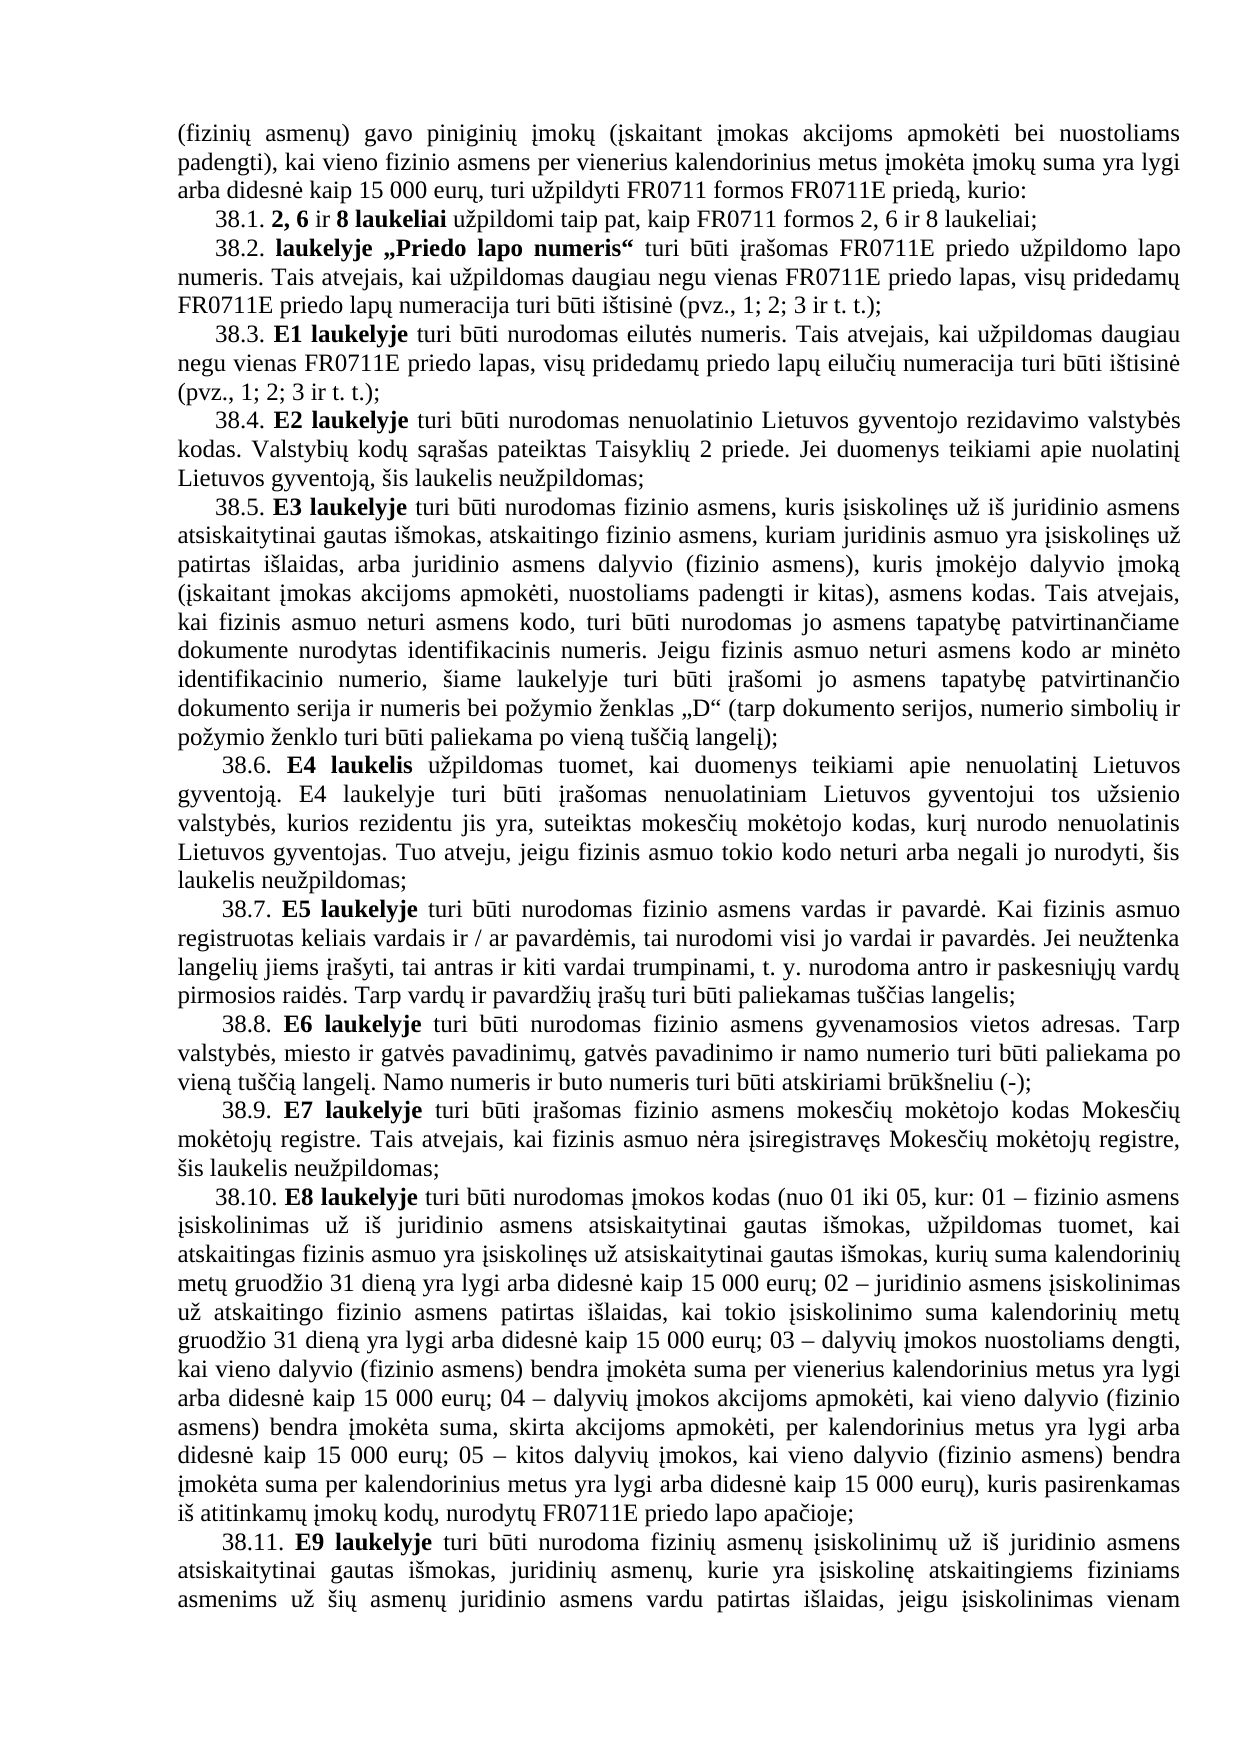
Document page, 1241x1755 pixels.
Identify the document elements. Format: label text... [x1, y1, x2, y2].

text 38.7. E5 laukelyje turi būti nurodomas fizinio asmens vardas ir pavardė. Kai fizinis asmuo registruotas keliais vardais ir / ar pavardėmis, tai nurodomi visi jo vardai ir pavardės. Jei neužtenka langelių jiems įrašyti, tai antras ir kiti vardai trumpinami, t. y. nurodoma antro ir paskesniųjų vardų pirmosios raidės. Tarp vardų ir pavardžių įrašų turi būti paliekamas tuščias langelis; [177, 894, 1181, 1009]
text 38.10. E8 laukelyje turi būti nurodomas įmokos kodas (nuo 01 iki 05, kur: 01 – fizinio asmens įsiskolinimas už iš juridinio asmens atsiskaitytinai gautas išmokas, užpildomas tuomet, kai atskaitingas fizinis asmuo yra įsiskolinęs už atsiskaitytinai gautas išmokas, kurių suma kalendorinių metų gruodžio 31 dieną yra lygi arba didesnė kaip 15 000 eurų; 02 – juridinio asmens įsiskolinimas už atskaitingo fizinio asmens patirtas išlaidas, kai tokio įsiskolinimo suma kalendorinių metų gruodžio 31 dieną yra lygi arba didesnė kaip 15 000 eurų; 03 – dalyvių įmokos nuostoliams dengti, kai vieno dalyvio (fizinio asmens) bendra įmokėta suma per vienerius kalendorinius metus yra lygi arba didesnė kaip 15 000 eurų; 04 – dalyvių įmokos akcijoms apmokėti, kai vieno dalyvio (fizinio asmens) bendra įmokėta suma, skirta akcijoms apmokėti, per kalendorinius metus yra lygi arba didesnė kaip 15 000 eurų; 05 – kitos dalyvių įmokos, kai vieno dalyvio (fizinio asmens) bendra įmokėta suma per kalendorinius metus yra lygi arba didesnė kaip 15 000 eurų), kuris pasirenkamas iš atitinkamų įmokų kodų, nurodytų FR0711E priedo lapo apačioje; [177, 1182, 1181, 1527]
text 38.4. E2 laukelyje turi būti nurodomas nenuolatinio Lietuvos gyventojo rezidavimo valstybės kodas. Valstybių kodų sąrašas pateiktas Taisyklių 2 priede. Jei duomenys teikiami apie nuolatinį Lietuvos gyventoją, šis laukelis neužpildomas; [177, 406, 1181, 492]
text 38.3. E1 laukelyje turi būti nurodomas eilutės numeris. Tais atvejais, kai užpildomas daugiau negu vienas FR0711E priedo lapas, visų pridedamų priedo lapų eilučių numeracija turi būti ištisinė (pvz., 1; 2; 3 ir t. t.); [177, 319, 1181, 406]
text 38.1. 2, 6 ir 8 laukeliai užpildomi taip pat, kaip FR0711 formos 2, 6 ir 8 laukeliai; [177, 204, 1181, 233]
text 38.11. E9 laukelyje turi būti nurodoma fizinių asmenų įsiskolinimų už iš juridinio asmens atsiskaitytinai gautas išmokas, juridinių asmenų, kurie yra įsiskolinę atskaitingiems fiziniams asmenims už šių asmenų juridinio asmens vardu patirtas išlaidas, jeigu įsiskolinimas vienam [177, 1527, 1181, 1613]
text 38.9. E7 laukelyje turi būti įrašomas fizinio asmens mokesčių mokėtojo kodas Mokesčių mokėtojų registre. Tais atvejais, kai fizinis asmuo nėra įsiregistravęs Mokesčių mokėtojų registre, šis laukelis neužpildomas; [177, 1096, 1181, 1182]
text (fizinių asmenų) gavo piniginių įmokų (įskaitant įmokas akcijoms apmokėti bei nuostoliams padengti), kai vieno fizinio asmens per vienerius kalendorinius metus įmokėta įmokų suma yra lygi arba didesnė kaip 15 000 eurų, turi užpildyti FR0711 formos FR0711E priedą, kurio: [177, 118, 1181, 204]
text 38.8. E6 laukelyje turi būti nurodomas fizinio asmens gyvenamosios vietos adresas. Tarp valstybės, miesto ir gatvės pavadinimų, gatvės pavadinimo ir namo numerio turi būti paliekama po vieną tuščią langelį. Namo numeris ir buto numeris turi būti atskiriami brūkšneliu (-); [177, 1009, 1181, 1096]
text 38.6. E4 laukelis užpildomas tuomet, kai duomenys teikiami apie nenuolatinį Lietuvos gyventoją. E4 laukelyje turi būti įrašomas nenuolatiniam Lietuvos gyventojui tos užsienio valstybės, kurios rezidentu jis yra, suteiktas mokesčių mokėtojo kodas, kurį nurodo nenuolatinis Lietuvos gyventojas. Tuo atveju, jeigu fizinis asmuo tokio kodo neturi arba negali jo nurodyti, šis laukelis neužpildomas; [177, 751, 1181, 894]
text 38.5. E3 laukelyje turi būti nurodomas fizinio asmens, kuris įsiskolinęs už iš juridinio asmens atsiskaitytinai gautas išmokas, atskaitingo fizinio asmens, kuriam juridinis asmuo yra įsiskolinęs už patirtas išlaidas, arba juridinio asmens dalyvio (fizinio asmens), kuris įmokėjo dalyvio įmoką (įskaitant įmokas akcijoms apmokėti, nuostoliams padengti ir kitas), asmens kodas. Tais atvejais, kai fizinis asmuo neturi asmens kodo, turi būti nurodomas jo asmens tapatybę patvirtinančiame dokumente nurodytas identifikacinis numeris. Jeigu fizinis asmuo neturi asmens kodo ar minėto identifikacinio numerio, šiame laukelyje turi būti įrašomi jo asmens tapatybę patvirtinančio dokumento serija ir numeris bei požymio ženklas „D“ (tarp dokumento serijos, numerio simbolių ir požymio ženklo turi būti paliekama po vieną tuščią langelį); [177, 492, 1181, 751]
text 38.2. laukelyje „Priedo lapo numeris“ turi būti įrašomas FR0711E priedo užpildomo lapo numeris. Tais atvejais, kai užpildomas daugiau negu vienas FR0711E priedo lapas, visų pridedamų FR0711E priedo lapų numeracija turi būti ištisinė (pvz., 1; 2; 3 ir t. t.); [177, 233, 1181, 319]
